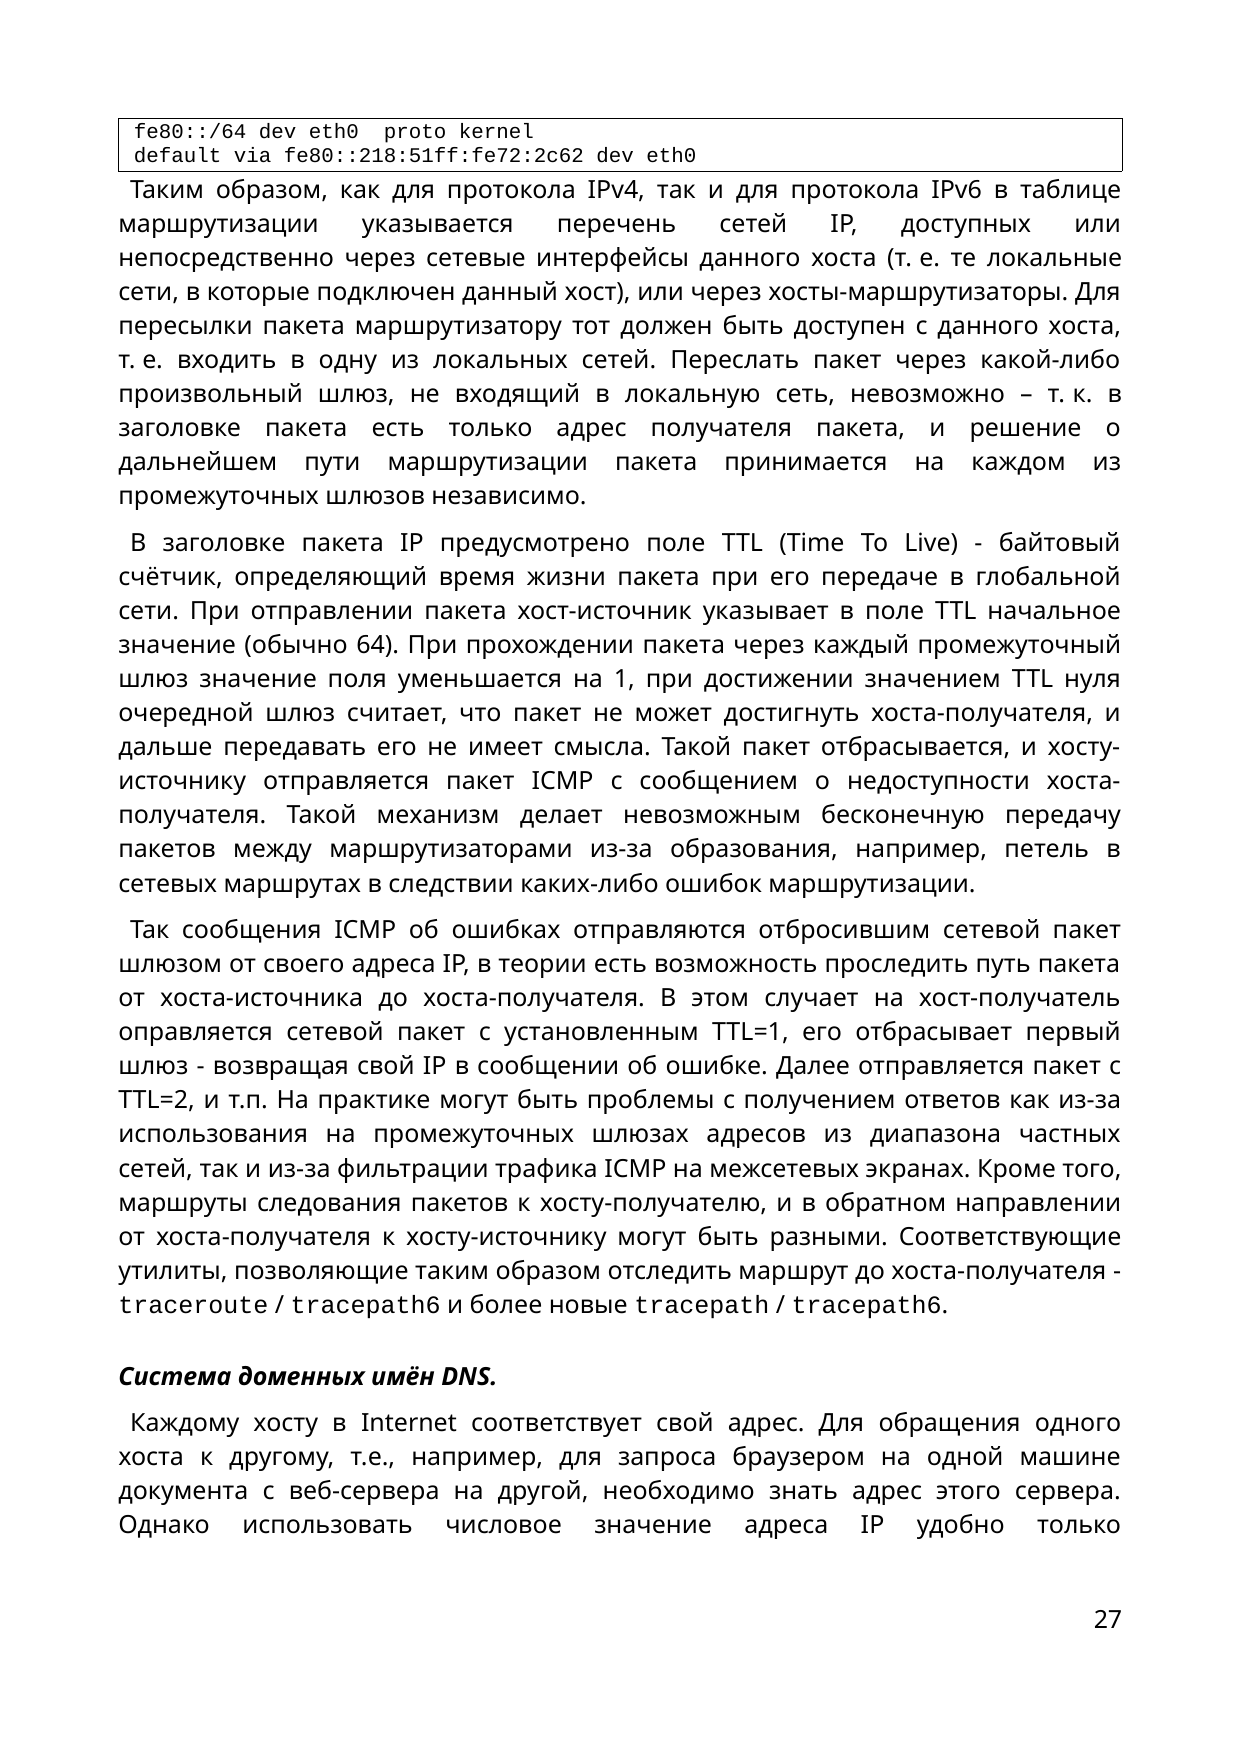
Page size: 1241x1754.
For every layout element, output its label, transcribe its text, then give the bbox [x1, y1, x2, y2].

text В заголовке пакета IP предусмотрено поле TTL (Time To Live) - байтовый счётчик, определяющий время жизни пакета при его передаче в глобальной сети. При отправлении пакета хост-источник указывает в поле TTL начальное значение (обычно 64). При прохождении пакета через каждый промежуточный шлюз значение поля уменьшается на 1, при достижении значением TTL нуля очередной шлюз считает, что пакет не может достигнуть хоста-получателя, и дальше передавать его не имеет смысла. Такой пакет отбрасывается, и хосту-источнику отправляется пакет ICMP с сообщением о недоступности хоста-получателя. Такой механизм делает невозможным бесконечную передачу пакетов между маршрутизаторами из-за образования, например, петель в сетевых маршрутах в следствии каких-либо ошибок маршрутизации. [118, 524, 1122, 899]
text Таким образом, как для протокола IPv4, так и для протокола IPv6 в таблице маршрутизации указывается перечень сетей IP, доступных или непосредственно через сетевые интерфейсы данного хоста (т. е. те локальные сети, в которые подключен данный хост), или через хосты-маршрутизаторы. Для пересылки пакета маршрутизатору тот должен быть доступен с данного хоста, т. е. входить в одну из локальных сетей. Переслать пакет через какой-либо произвольный шлюз, не входящий в локальную сеть, невозможно – т. к. в заголовке пакета есть только адрес получателя пакета, и решение о дальнейшем пути маршрутизации пакета принимается на каждом из промежуточных шлюзов независимо. [118, 172, 1122, 512]
text fe80::/64 dev eth0 proto kernel default via fe80::218:51ff:fe72:2c62 dev eth0 [119, 119, 1122, 171]
text Так сообщения ICMP об ошибках отправляются отбросившим сетевой пакет шлюзом от своего адреса IP, в теории есть возможность проследить путь пакета от хоста-источника до хоста-получателя. В этом случает на хост-получатель оправляется сетевой пакет с установленным TTL=1, его отбрасывает первый шлюз - возвращая свой IP в сообщении об ошибке. Далее отправляется пакет с TTL=2, и т.п. На практике могут быть проблемы с получением ответов как из-за использования на промежуточных шлюзах адресов из диапазона частных сетей, так и из-за фильтрации трафика ICMP на межсетевых экранах. Кроме того, маршруты следования пакетов к хосту-получателю, и в обратном направлении от хоста-получателя к хосту-источнику могут быть разными. Соответствующие утилиты, позволяющие таким образом отследить маршрут до хоста-получателя - traceroute / tracepath6 и более новые tracepath / tracepath6. [118, 912, 1122, 1321]
subtitle Система доменных имён DNS. [118, 1358, 1122, 1392]
text Каждому хосту в Internet соответствует свой адрес. Для обращения одного хоста к другому, т.е., например, для запроса браузером на одной машине документа с веб-сервера на другой, необходимо знать адрес этого сервера. Однако использовать числовое значение адреса IP удобно только [118, 1405, 1122, 1541]
